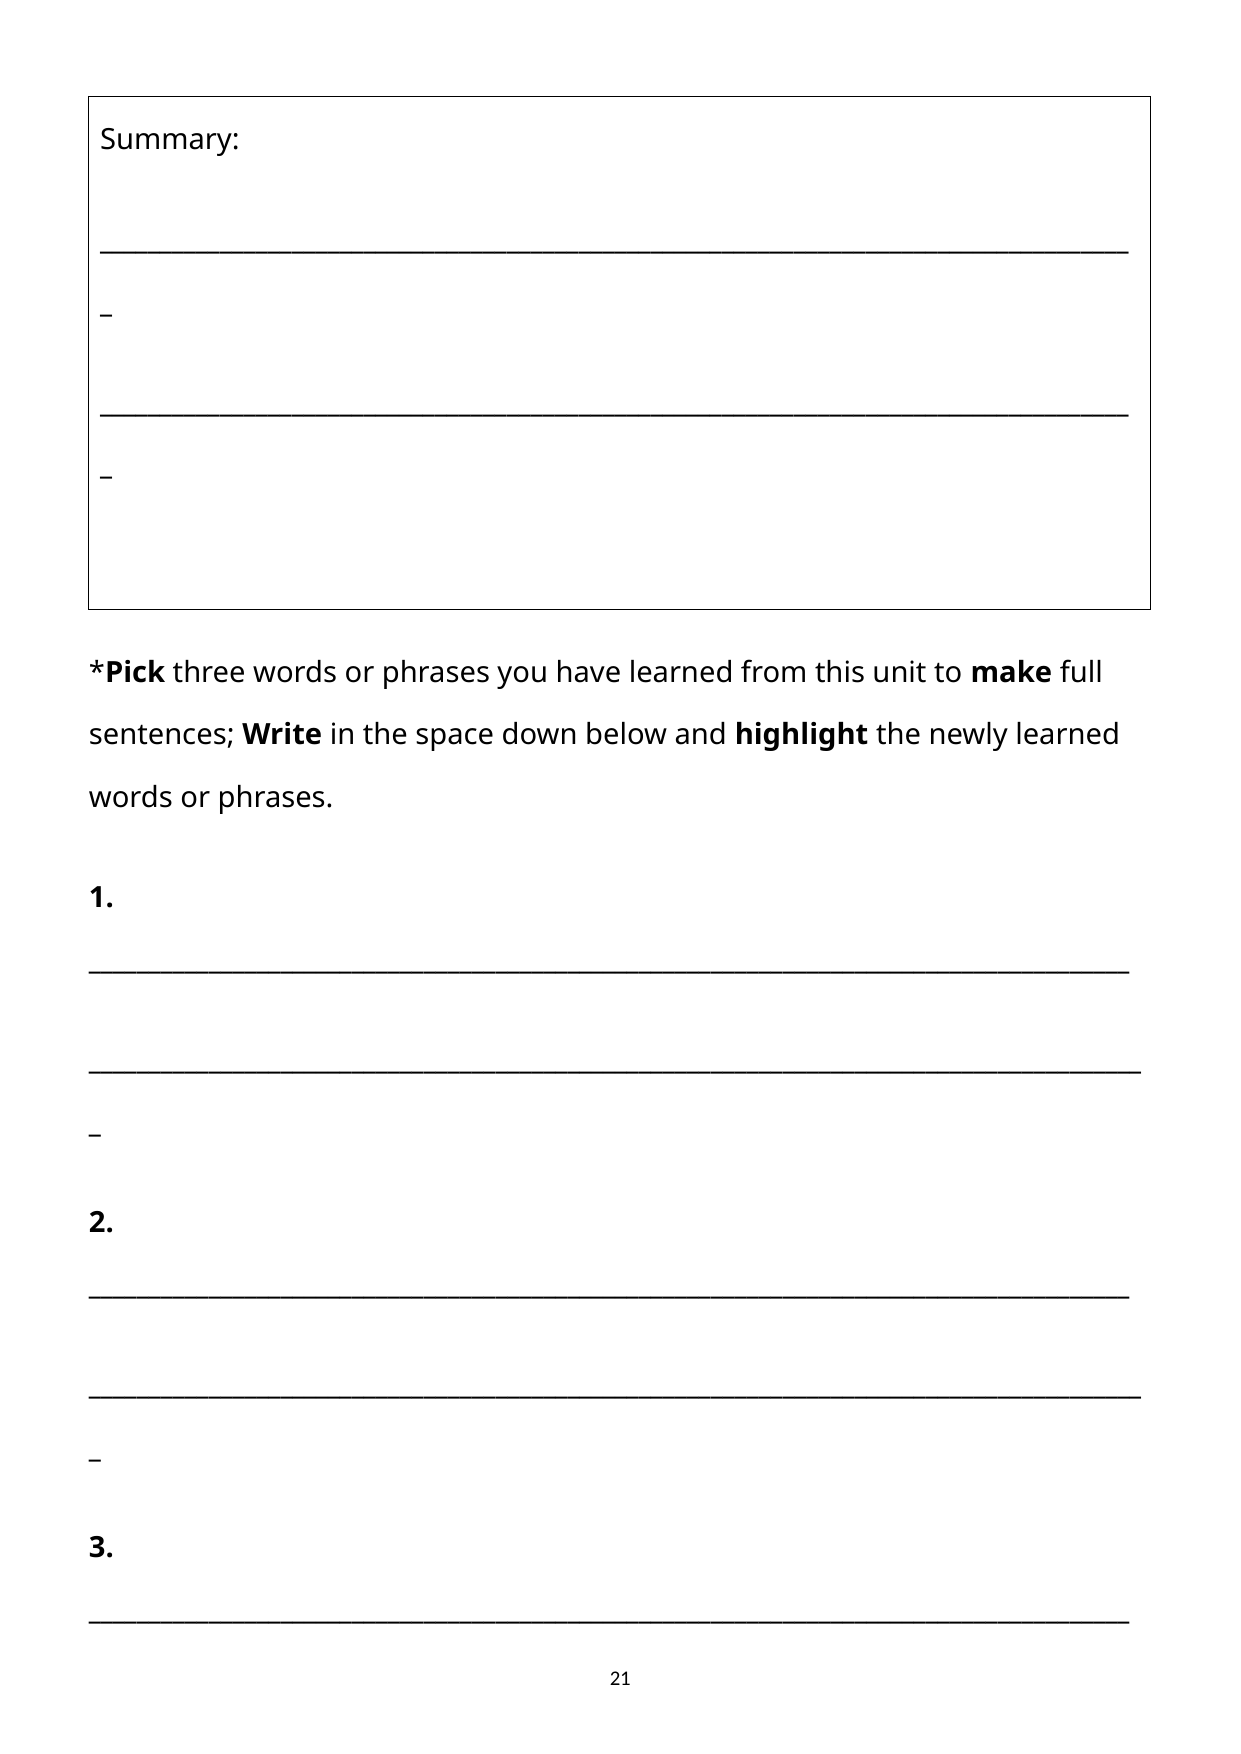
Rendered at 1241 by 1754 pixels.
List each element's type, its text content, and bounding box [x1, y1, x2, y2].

text _________________________________________________________________________________________ [89, 1017, 1152, 1142]
text 3. _______________________________________________________________________________________ [89, 1504, 1152, 1629]
text 2. _______________________________________________________________________________________ [89, 1179, 1152, 1304]
text _________________________________________________________________________________________ [89, 1342, 1152, 1467]
text *Pick three words or phrases you have learned from this unit to make full sentences; Write in the space down below and highlight the newly learned words or phrases. [89, 629, 1152, 817]
table_cell Summary: _______________________________________________________________________________________ _______________________________________________________________________________________ [89, 97, 1150, 609]
text 1. _______________________________________________________________________________________ [89, 854, 1152, 979]
